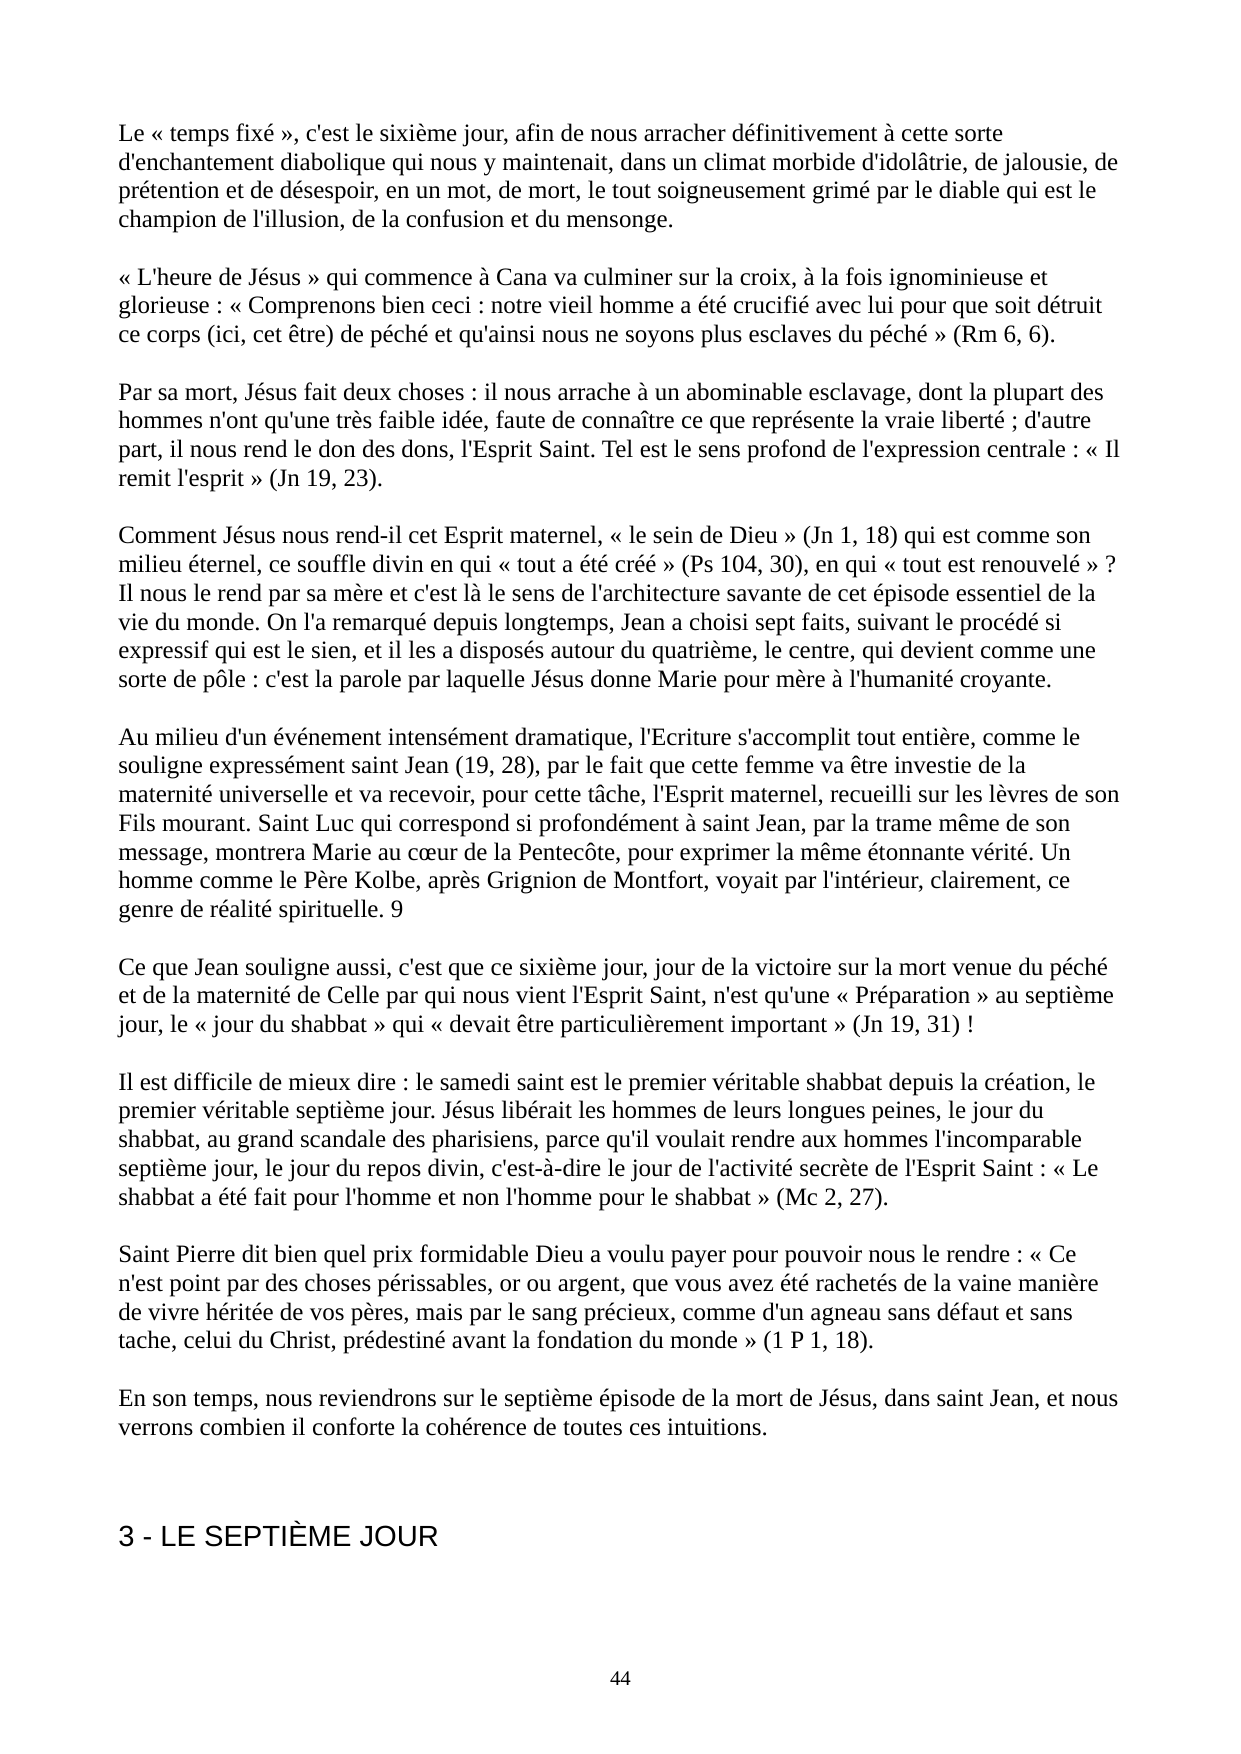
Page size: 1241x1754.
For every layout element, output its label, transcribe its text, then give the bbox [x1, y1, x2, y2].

text « L'heure de Jésus » qui commence à Cana va culminer sur la croix, à la fois ignominieuse et glorieuse : « Comprenons bien ceci : notre vieil homme a été crucifié avec lui pour que soit détruit ce corps (ici, cet être) de péché et qu'ainsi nous ne soyons plus esclaves du péché » (Rm 6, 6). [118, 262, 1122, 348]
text En son temps, nous reviendrons sur le septième épisode de la mort de Jésus, dans saint Jean, et nous verrons combien il conforte la cohérence de toutes ces intuitions. [118, 1383, 1122, 1441]
text sorte de pôle : c'est la parole par laquelle Jésus donne Marie pour mère à l'humanité croyante. [118, 664, 1122, 693]
text Saint Pierre dit bien quel prix formidable Dieu a voulu payer pour pouvoir nous le rendre : « Ce n'est point par des choses périssables, or ou argent, que vous avez été rachetés de la vaine manière de vivre héritée de vos pères, mais par le sang précieux, comme d'un agneau sans défaut et sans tache, celui du Christ, prédestiné avant la fondation du monde » (1 P 1, 18). [118, 1239, 1122, 1354]
text Comment Jésus nous rend-il cet Esprit maternel, « le sein de Dieu » (Jn 1, 18) qui est comme son milieu éternel, ce souffle divin en qui « tout a été créé » (Ps 104, 30), en qui « tout est renouvelé » ? Il nous le rend par sa mère et c'est là le sens de l'architecture savante de cet épisode essentiel de la vie du monde. On l'a remarqué depuis longtemps, Jean a choisi sept faits, suivant le procédé si expressif qui est le sien, et il les a disposés autour du quatrième, le centre, qui devient comme une [118, 521, 1122, 664]
text Au milieu d'un événement intensément dramatique, l'Ecriture s'accomplit tout entière, comme le souligne expressément saint Jean (19, 28), par le fait que cette femme va être investie de la maternité universelle et va recevoir, pour cette tâche, l'Esprit maternel, recueilli sur les lèvres de son Fils mourant. Saint Luc qui correspond si profondément à saint Jean, par la trame même de son message, montrera Marie au cœur de la Pentecôte, pour exprimer la même étonnante vérité. Un homme comme le Père Kolbe, après Grignion de Montfort, voyait par l'intérieur, clairement, ce genre de réalité spirituelle. 9 [118, 722, 1122, 923]
text remit l'esprit » (Jn 19, 23). [118, 463, 1122, 492]
text Par sa mort, Jésus fait deux choses : il nous arrache à un abominable esclavage, dont la plupart des hommes n'ont qu'une très faible idée, faute de connaître ce que représente la vraie liberté ; d'autre part, il nous rend le don des dons, l'Esprit Saint. Tel est le sens profond de l'expression centrale : « Il [118, 377, 1122, 463]
text Il est difficile de mieux dire : le samedi saint est le premier véritable shabbat depuis la création, le premier véritable septième jour. Jésus libérait les hommes de leurs longues peines, le jour du shabbat, au grand scandale des pharisiens, parce qu'il voulait rendre aux hommes l'incomparable septième jour, le jour du repos divin, c'est-à-dire le jour de l'activité secrète de l'Esprit Saint : « Le shabbat a été fait pour l'homme et non l'homme pour le shabbat » (Mc 2, 27). [118, 1067, 1122, 1211]
text Le « temps fixé », c'est le sixième jour, afin de nous arracher définitivement à cette sorte d'enchantement diabolique qui nous y maintenait, dans un climat morbide d'idolâtrie, de jalousie, de prétention et de désespoir, en un mot, de mort, le tout soigneusement grimé par le diable qui est le champion de l'illusion, de la confusion et du mensonge. [118, 118, 1122, 233]
text Ce que Jean souligne aussi, c'est que ce sixième jour, jour de la victoire sur la mort venue du péché et de la maternité de Celle par qui nous vient l'Esprit Saint, n'est qu'une « Préparation » au septième jour, le « jour du shabbat » qui « devait être particulièrement important » (Jn 19, 31) ! [118, 952, 1122, 1038]
subtitle 3 - LE SEPTIÈME JOUR [118, 1519, 1122, 1552]
